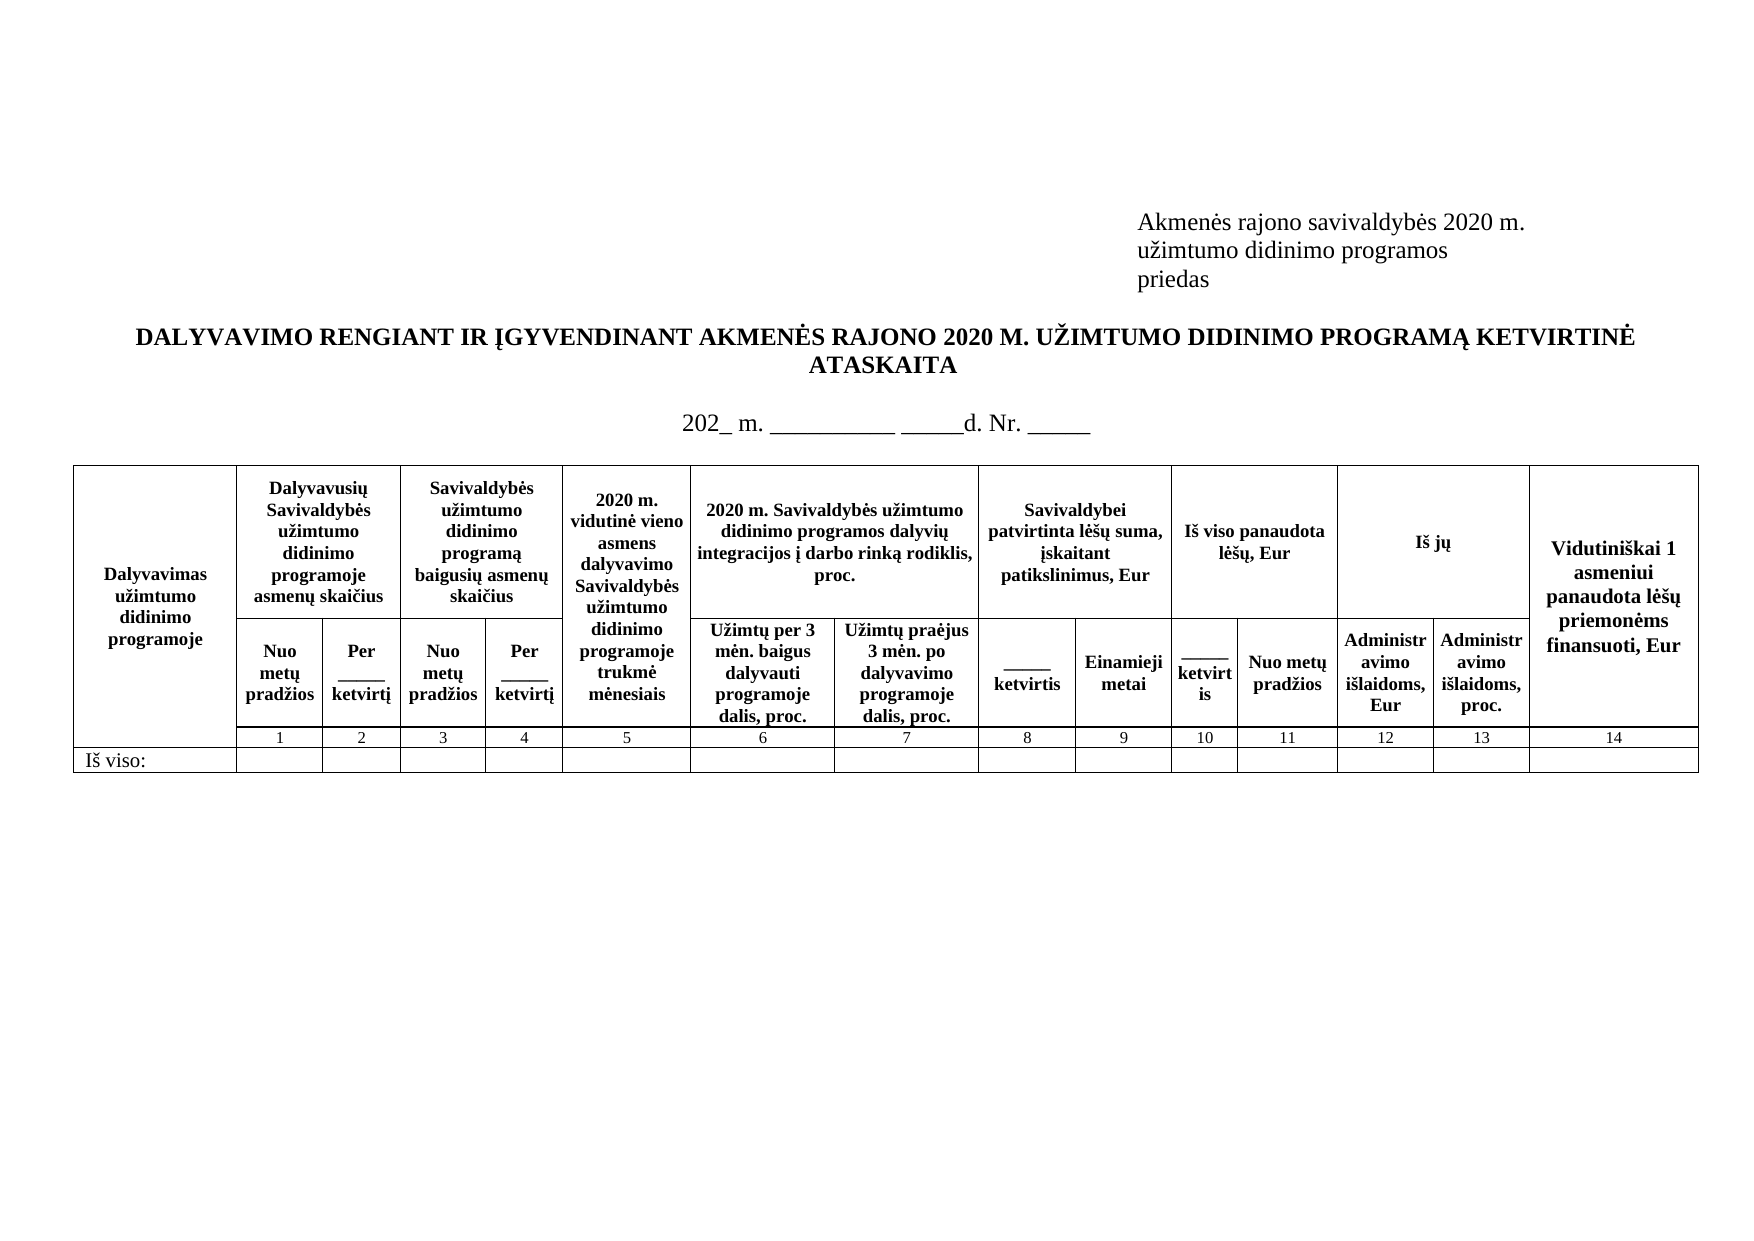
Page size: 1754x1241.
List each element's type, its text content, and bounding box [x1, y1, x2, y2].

table_cell [979, 748, 1075, 772]
table_header Iš viso panaudota lėšų, Eur [1172, 466, 1337, 617]
table_cell 13 [1434, 728, 1529, 747]
table_header Savivaldybei patvirtinta lėšų suma, įskaitant patikslinimus, Eur [979, 466, 1171, 617]
table_cell 9 [1076, 728, 1171, 747]
table_cell [1434, 748, 1529, 772]
table_cell [237, 748, 322, 772]
table_cell [1338, 748, 1433, 772]
text užimtumo didinimo programos [74, 235, 1698, 264]
table_cell [486, 748, 562, 772]
table_cell Nuo metų pradžios [1238, 619, 1337, 726]
text Akmenės rajono savivaldybės 2020 m. [74, 207, 1698, 235]
table_header Vidutiniškai 1 asmeniui panaudota lėšų priemonėms finansuoti, Eur [1530, 466, 1698, 726]
table_cell Užimtų praėjus 3 mėn. po dalyvavimo programoje dalis, proc. [835, 619, 978, 726]
table_cell 10 [1172, 728, 1237, 747]
table_header Dalyvavusių Savivaldybės užimtumo didinimo programoje asmenų skaičius [237, 466, 400, 617]
table_cell [1530, 748, 1698, 772]
table_cell 6 [691, 728, 834, 747]
table_cell _____ ketvirtis [1172, 619, 1237, 726]
table_cell Iš viso: [74, 748, 236, 772]
table_cell 1 [237, 728, 322, 747]
table_cell 2 [323, 728, 400, 747]
table_cell 14 [1530, 728, 1698, 747]
table_header Savivaldybės užimtumo didinimo programą baigusių asmenų skaičius [401, 466, 562, 617]
table_cell 8 [979, 728, 1075, 747]
table_cell Einamieji metai [1076, 619, 1171, 726]
text 202_ m. __________ _____d. Nr. _____ [74, 408, 1698, 437]
table_cell Administravimo išlaidoms, proc. [1434, 619, 1529, 726]
table_cell Administravimo išlaidoms, Eur [1338, 619, 1433, 726]
table_cell 3 [401, 728, 485, 747]
table_cell Nuo metų pradžios [237, 619, 322, 726]
table_header Iš jų [1338, 466, 1529, 617]
table_cell Užimtų per 3 mėn. baigus dalyvauti programoje dalis, proc. [691, 619, 834, 726]
table_cell [401, 748, 485, 772]
table_cell Per _____ ketvirtį [486, 619, 562, 726]
table_cell 5 [563, 728, 690, 747]
table_cell 12 [1338, 728, 1433, 747]
table_cell 7 [835, 728, 978, 747]
table_header Dalyvavimas užimtumo didinimo programoje [74, 466, 236, 747]
table_cell [1076, 748, 1171, 772]
table_header 2020 m. vidutinė vieno asmens dalyvavimo Savivaldybės užimtumo didinimo programoje trukmė mėnesiais [563, 466, 690, 726]
table_cell [1238, 748, 1337, 772]
table_cell [323, 748, 400, 772]
table_cell [1172, 748, 1237, 772]
table_cell 4 [486, 728, 562, 747]
table_cell [691, 748, 834, 772]
table_cell Per _____ ketvirtį [323, 619, 400, 726]
text priedas [74, 264, 1698, 293]
text DALYVAVIMO RENGIANT IR ĮGYVENDINANT AKMENĖS RAJONO 2020 M. UŽIMTUMO DIDINIMO PROGRAMĄ KETVIRTINĖ ATASKAITA [74, 322, 1698, 379]
table_cell [835, 748, 978, 772]
table_header 2020 m. Savivaldybės užimtumo didinimo programos dalyvių integracijos į darbo rinką rodiklis, proc. [691, 466, 978, 617]
table_cell 11 [1238, 728, 1337, 747]
table_cell Nuo metų pradžios [401, 619, 485, 726]
table_cell [563, 748, 690, 772]
table_cell _____ ketvirtis [979, 619, 1075, 726]
